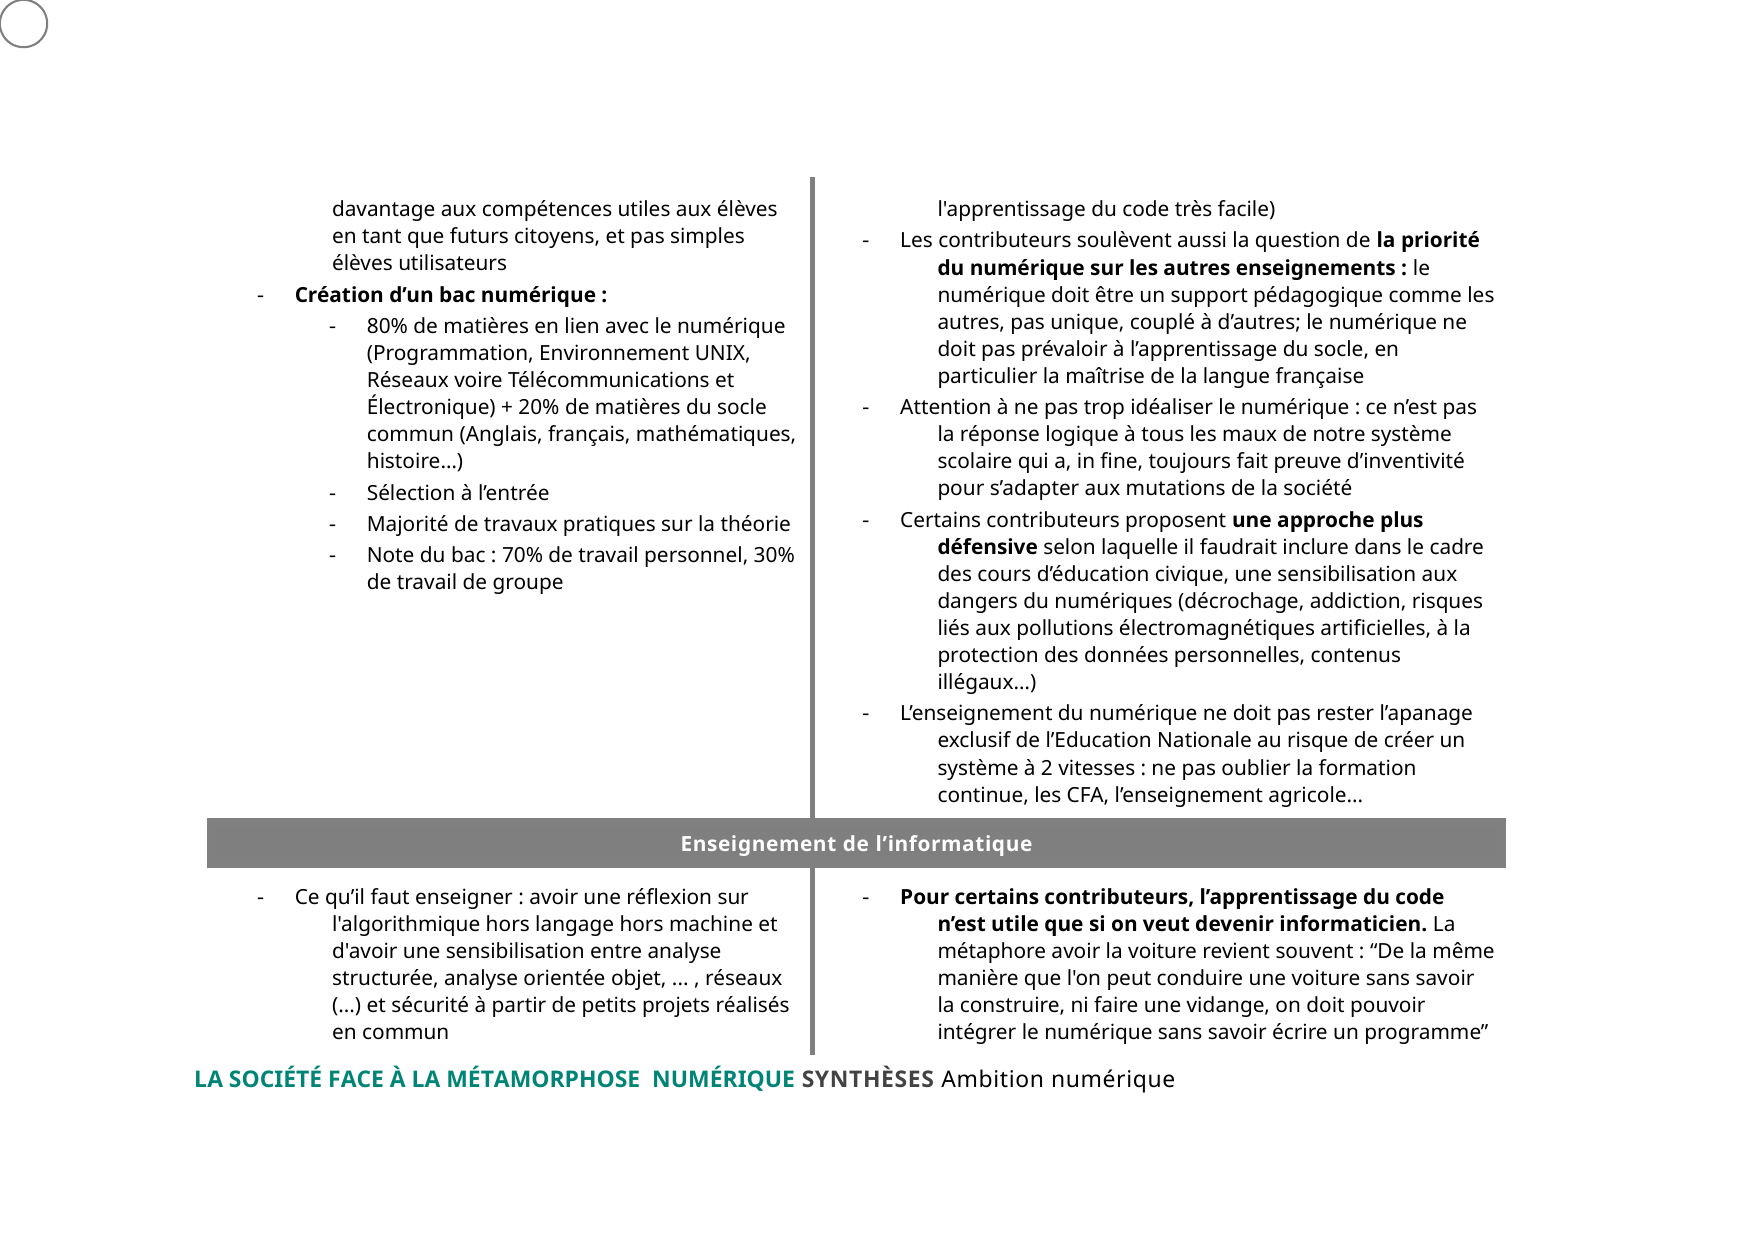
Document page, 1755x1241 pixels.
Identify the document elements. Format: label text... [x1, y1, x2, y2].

table_cell Ce qu’il faut enseigner : avoir une réflexion sur l'algorithmique hors langage hors machine et d'avoir une sensibilisation entre analyse structurée, analyse orientée objet, ... , réseaux (...) et sécurité à partir de petits projets réalisés en commun [207, 868, 810, 1055]
table_cell Pour certains contributeurs, l’apprentissage du code n’est utile que si on veut devenir informaticien. La métaphore avoir la voiture revient souvent : “De la même manière que l'on peut conduire une voiture sans savoir la construire, ni faire une vidange, on doit pouvoir intégrer le numérique sans savoir écrire un programme” [815, 868, 1506, 1055]
table_cell Enseignement de l’informatique [207, 818, 1506, 868]
table_cell davantage aux compétences utiles aux élèves en tant que futurs citoyens, et pas simples élèves utilisateurs Création d’un bac numérique : 80% de matières en lien avec le numérique (Programmation, Environnement UNIX, Réseaux voire Télécommunications et Électronique) + 20% de matières du socle commun (Anglais, français, mathématiques, histoire…) Sélection à l’entrée Majorité de travaux pratiques sur la théorie Note du bac : 70% de travail personnel, 30% de travail de groupe [207, 177, 810, 818]
table_cell l'apprentissage du code très facile) Les contributeurs soulèvent aussi la question de la priorité du numérique sur les autres enseignements : le numérique doit être un support pédagogique comme les autres, pas unique, couplé à d’autres; le numérique ne doit pas prévaloir à l’apprentissage du socle, en particulier la maîtrise de la langue française Attention à ne pas trop idéaliser le numérique : ce n’est pas la réponse logique à tous les maux de notre système scolaire qui a, in fine, toujours fait preuve d’inventivité pour s’adapter aux mutations de la société Certains contributeurs proposent une approche plus défensive selon laquelle il faudrait inclure dans le cadre des cours d’éducation civique, une sensibilisation aux dangers du numériques (décrochage, addiction, risques liés aux pollutions électromagnétiques artificielles, à la protection des données personnelles, contenus illégaux…) L’enseignement du numérique ne doit pas rester l’apanage exclusif de l’Education Nationale au risque de créer un système à 2 vitesses : ne pas oublier la formation continue, les CFA, l’enseignement agricole... [815, 177, 1506, 818]
